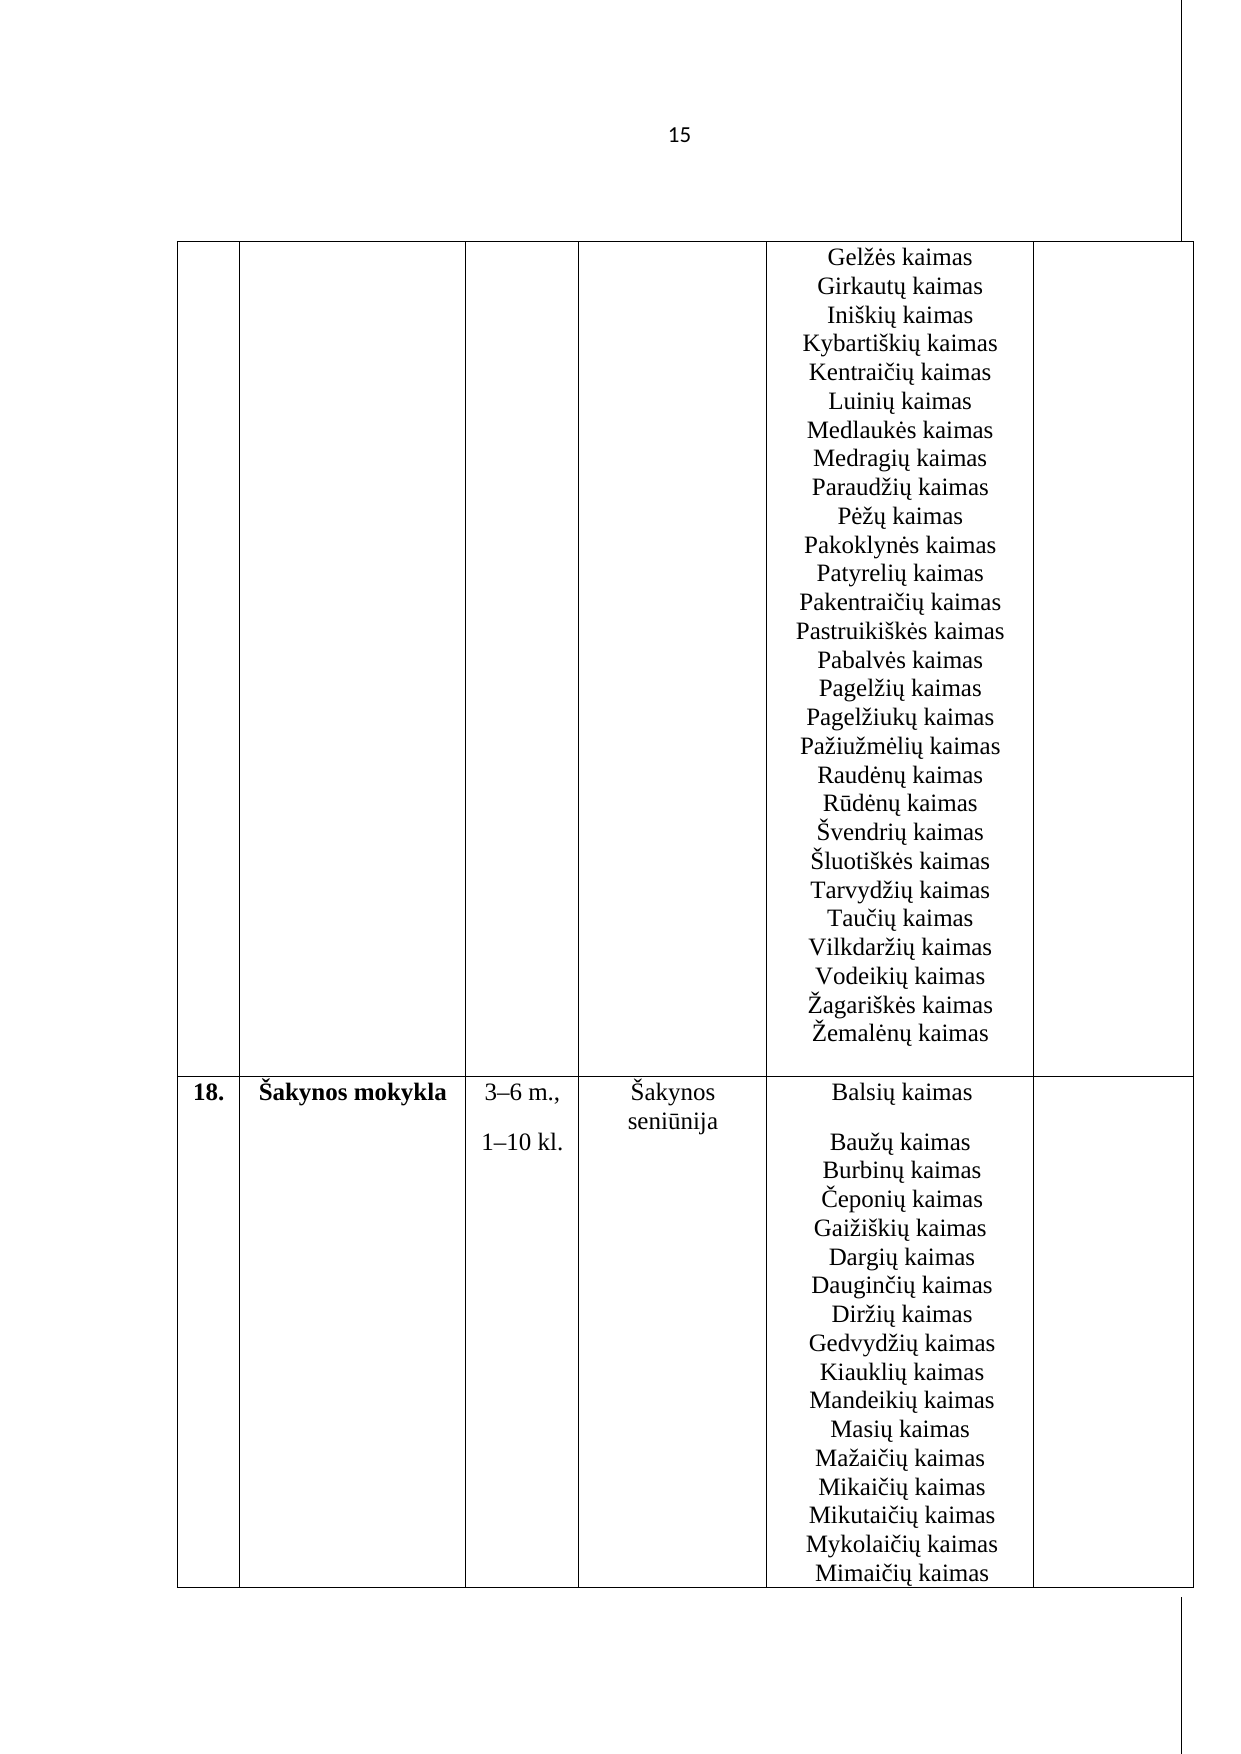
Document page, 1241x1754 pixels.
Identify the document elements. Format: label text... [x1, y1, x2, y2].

table_cell Šakynos mokykla [240, 1077, 465, 1587]
table_cell [1034, 1077, 1193, 1587]
table_cell [466, 242, 578, 1076]
table_cell [240, 242, 465, 1076]
table_cell [579, 242, 766, 1076]
table_cell Balsių kaimas Baužų kaimas Burbinų kaimas Čeponių kaimas Gaižiškių kaimas Dargių kaimas Dauginčių kaimas Diržių kaimas Gedvydžių kaimas Kiauklių kaimas Mandeikių kaimas Masių kaimas Mažaičių kaimas Mikaičių kaimas Mikutaičių kaimas Mykolaičių kaimas Mimaičių kaimas [767, 1077, 1033, 1587]
table_cell [1034, 242, 1193, 1076]
table_cell Šakynos seniūnija [579, 1077, 766, 1587]
table_cell 3–6 m., 1–10 kl. [466, 1077, 578, 1587]
table_cell [178, 242, 239, 1076]
table_cell Gelžės kaimas Girkautų kaimas Iniškių kaimas Kybartiškių kaimas Kentraičių kaimas Luinių kaimas Medlaukės kaimas Medragių kaimas Paraudžių kaimas Pėžų kaimas Pakoklynės kaimas Patyrelių kaimas Pakentraičių kaimas Pastruikiškės kaimas Pabalvės kaimas Pagelžių kaimas Pagelžiukų kaimas Pažiužmėlių kaimas Raudėnų kaimas Rūdėnų kaimas Švendrių kaimas Šluotiškės kaimas Tarvydžių kaimas Taučių kaimas Vilkdaržių kaimas Vodeikių kaimas Žagariškės kaimas Žemalėnų kaimas [767, 242, 1033, 1076]
table_cell 18. [178, 1077, 239, 1587]
